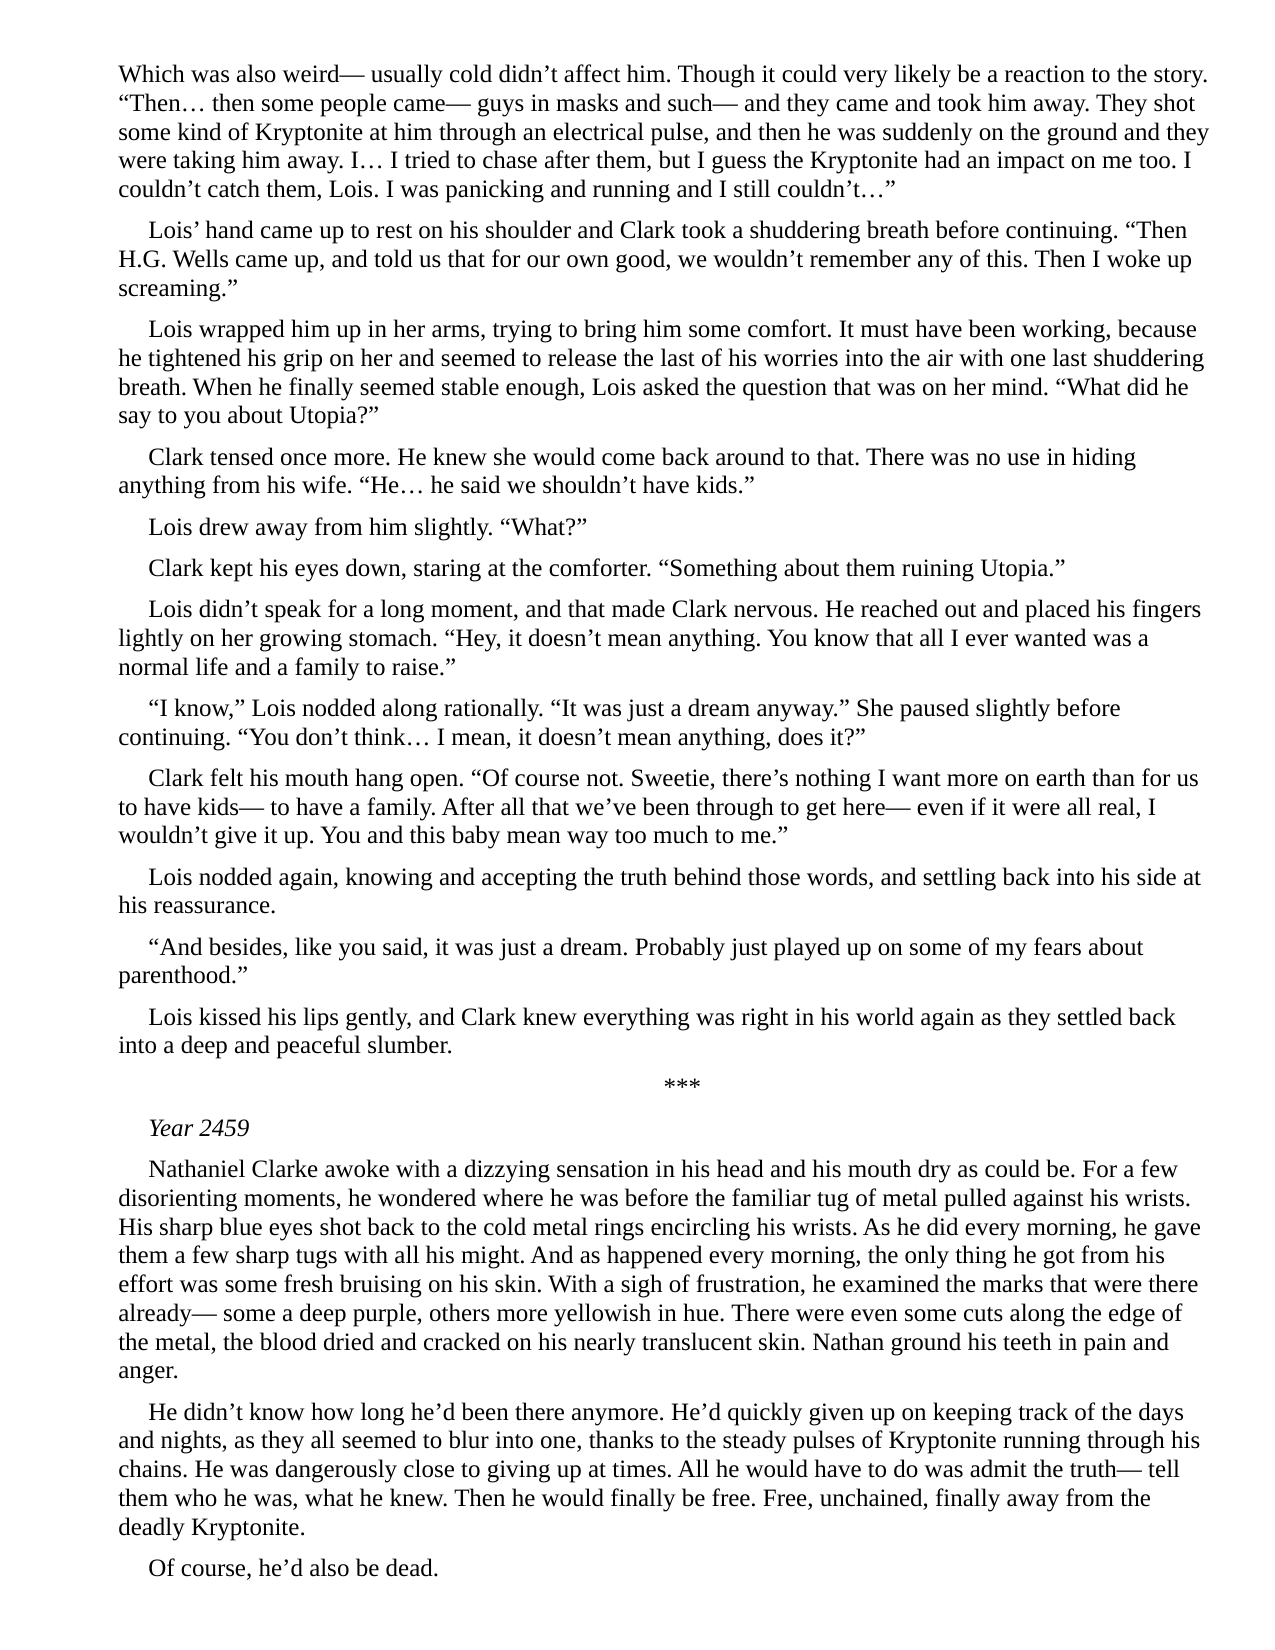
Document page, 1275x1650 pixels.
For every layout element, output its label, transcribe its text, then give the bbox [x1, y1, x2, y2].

text Lois kissed his lips gently, and Clark knew everything was right in his world again as they settled back into a deep and peaceful slumber. [118, 1002, 1216, 1059]
text Lois’ hand came up to rest on his shoulder and Clark took a shuddering breath before continuing. “Then H.G. Wells came up, and told us that for our own good, we wouldn’t remember any of this. Then I woke up screaming.” [118, 215, 1216, 302]
text Clark tensed once more. He knew she would come back around to that. There was no use in hiding anything from his wife. “He… he said we shouldn’t have kids.” [118, 442, 1216, 499]
text He didn’t know how long he’d been there anymore. He’d quickly given up on keeping track of the days and nights, as they all seemed to blur into one, thanks to the steady pulses of Kryptonite running through his chains. He was dangerously close to giving up at times. All he would have to do was admit the truth— tell them who he was, what he knew. Then he would finally be free. Free, unchained, finally away from the deadly Kryptonite. [118, 1397, 1216, 1540]
text Lois nodded again, knowing and accepting the truth behind those words, and settling back into his side at his reassurance. [118, 862, 1216, 919]
text “I know,” Lois nodded along rationally. “It was just a dream anyway.” She paused slightly before continuing. “You don’t think… I mean, it doesn’t mean anything, does it?” [118, 693, 1216, 750]
text “And besides, like you said, it was just a dream. Probably just played up on some of my fears about parenthood.” [118, 932, 1216, 989]
text Lois drew away from him slightly. “What?” [118, 512, 1216, 540]
text *** [118, 1072, 1216, 1100]
text Clark felt his mouth hang open. “Of course not. Sweetie, there’s nothing I want more on earth than for us to have kids— to have a family. After all that we’ve been through to get here— even if it were all real, I wouldn’t give it up. You and this baby mean way too much to me.” [118, 763, 1216, 849]
text Lois wrapped him up in her arms, trying to bring him some comfort. It must have been working, because he tightened his grip on her and seemed to release the last of his worries into the air with one last shuddering breath. When he finally seemed stable enough, Lois asked the question that was on her mind. “What did he say to you about Utopia?” [118, 314, 1216, 429]
text Of course, he’d also be dead. [118, 1553, 1216, 1582]
text Which was also weird— usually cold didn’t affect him. Though it could very likely be a reaction to the story. “Then… then some people came— guys in masks and such— and they came and took him away. They shot some kind of Kryptonite at him through an electrical pulse, and then he was suddenly on the ground and they were taking him away. I… I tried to chase after them, but I guess the Kryptonite had an impact on me too. I couldn’t catch them, Lois. I was panicking and running and I still couldn’t…” [118, 59, 1216, 203]
text Year 2459 [118, 1113, 1216, 1142]
text Nathaniel Clarke awoke with a dizzying sensation in his head and his mouth dry as could be. For a few disorienting moments, he wondered where he was before the familiar tug of metal pulled against his wrists. His sharp blue eyes shot back to the cold metal rings encircling his wrists. As he did every morning, he gave them a few sharp tugs with all his might. And as happened every morning, the only thing he got from his effort was some fresh bruising on his skin. With a sigh of frustration, he examined the marks that were there already— some a deep purple, others more yellowish in hue. There were even some cuts along the edge of the metal, the blood dried and cracked on his nearly translucent skin. Nathan ground his teeth in pain and anger. [118, 1154, 1216, 1384]
text Lois didn’t speak for a long moment, and that made Clark nervous. He reached out and placed his fingers lightly on her growing stomach. “Hey, it doesn’t mean anything. You know that all I ever wanted was a normal life and a family to raise.” [118, 594, 1216, 680]
text Clark kept his eyes down, staring at the comforter. “Something about them ruining Utopia.” [118, 553, 1216, 582]
